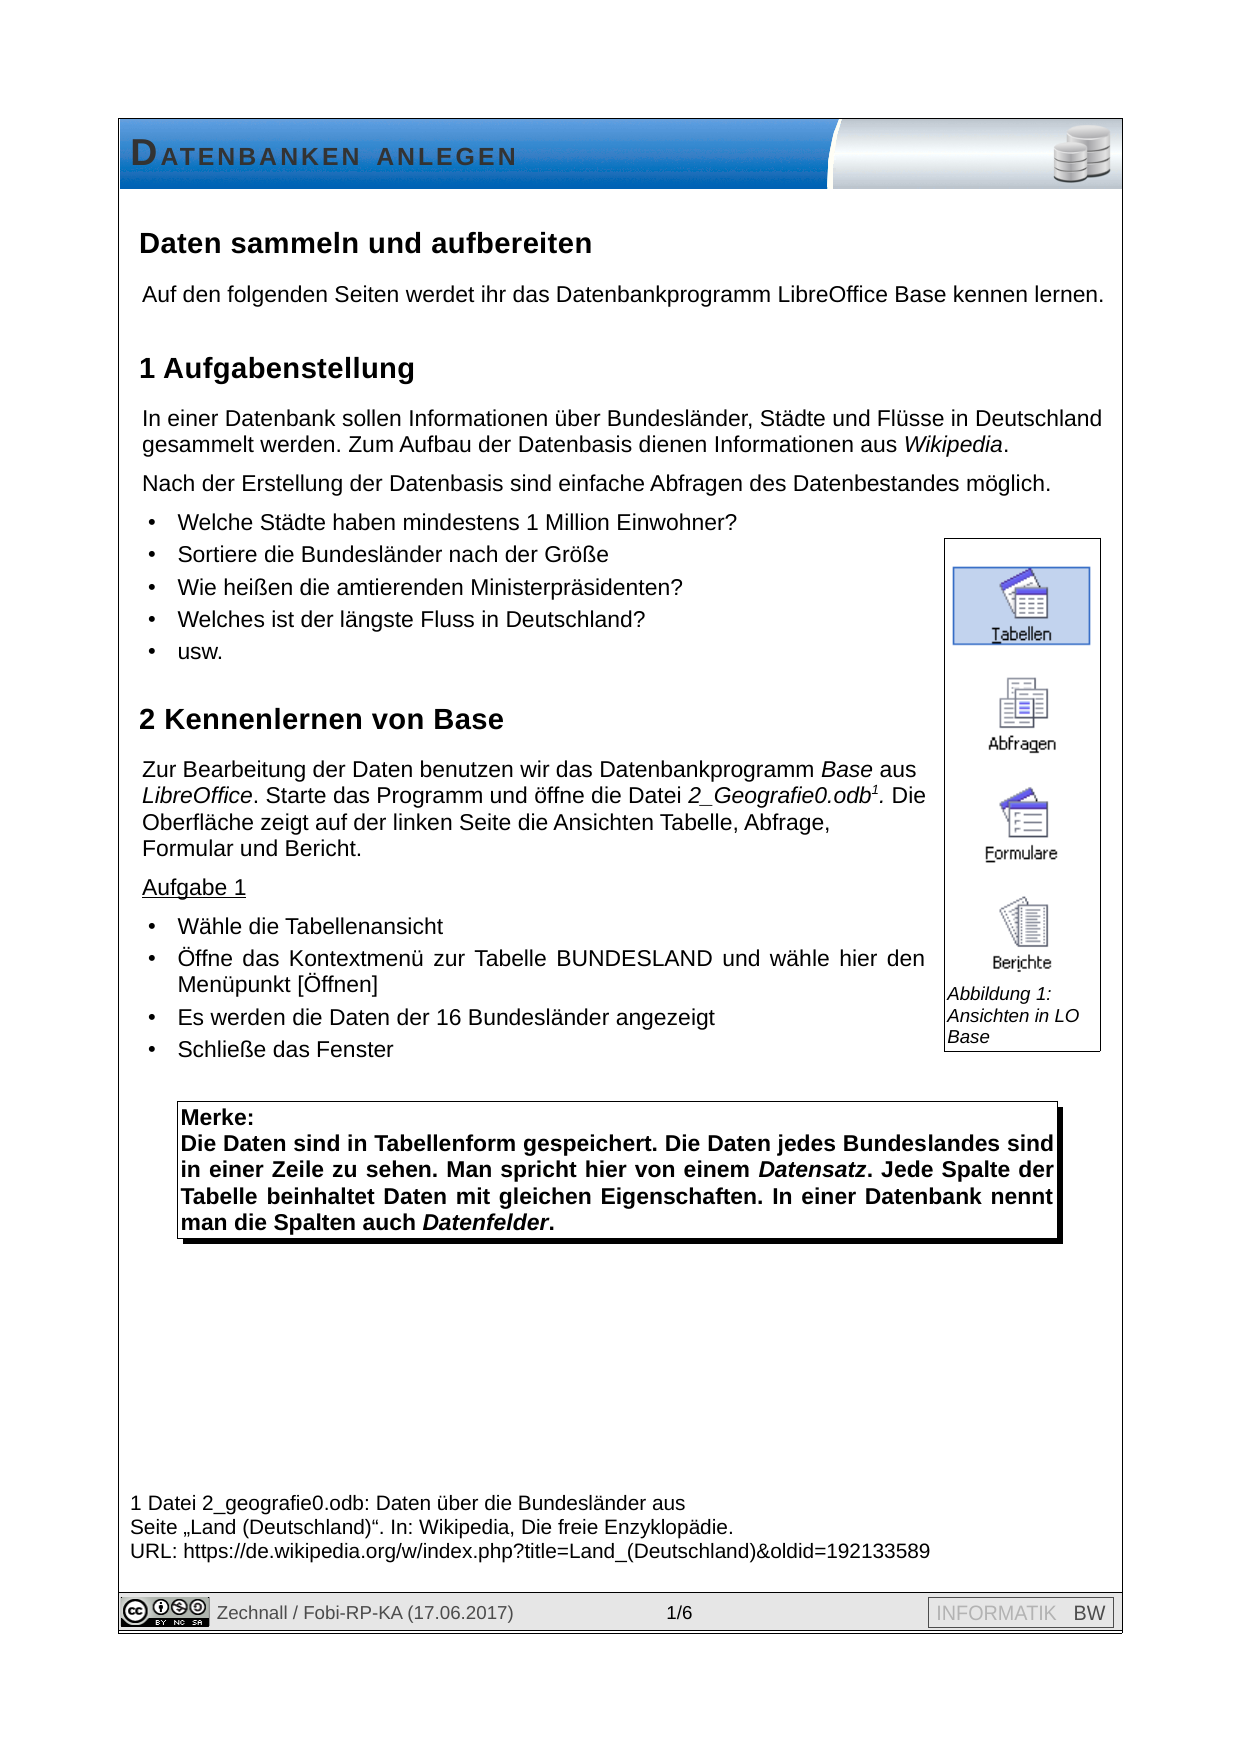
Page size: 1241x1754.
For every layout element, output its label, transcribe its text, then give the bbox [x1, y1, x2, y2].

text 2 Kennenlernen von Base [139, 702, 944, 735]
text Nach der Erstellung der Datenbasis sind einfache Abfragen des Datenbestandes möglich. [142, 470, 1110, 496]
text In einer Datenbank sollen Informationen über Bundesländer, Städte und Flüsse in Deutschland gesammelt werden. Zum Aufbau der Datenbasis dienen Informationen aus Wikipedia. [142, 405, 1110, 458]
picture [947, 553, 1098, 983]
list Welche Städte haben mindestens 1 Million Einwohner? [148, 509, 1087, 535]
list Sortiere die Bundesländer nach der Größe [148, 541, 944, 568]
text [1101, 874, 1110, 900]
list [945, 539, 1100, 1051]
list Welches ist der längste Fluss in Deutschland? [148, 606, 944, 632]
text Merke: Die Daten sind in Tabellenform gespeichert. Die Daten jedes Bundes­landes sind in einer Zeile zu sehen. Man spricht hier von einem Datensatz. Jede Spalte der Tabelle beinhaltet Daten mit gleichen Eigenschaften. In einer Datenbank nennt man die Spalten auch Datenfelder. [178, 1102, 1057, 1238]
list Schließe das Fenster [148, 1036, 1087, 1062]
list Öffne das Kontextmenü zur Tabelle BUNDESLAND und wähle hier den Menüpunkt [Öffnen] [148, 945, 944, 998]
list Wie heißen die amtierenden Ministerpräsidenten? [148, 573, 944, 600]
text 1 Aufgabenstellung [139, 351, 1101, 384]
text Seite „Land (Deutschland)“. In: Wikipedia, Die freie Enzyklopädie. [130, 1514, 1122, 1538]
picture [119, 119, 1122, 189]
text Zur Bearbeitung der Daten benutzen wir das Datenbankprogramm Base aus LibreOffice. Starte das Programm und öffne die Datei 2_Geografie0.odb. Die Oberfläche zeigt auf der linken Seite die Ansichten Tabelle, Abfrage, Formular und Bericht. [142, 756, 944, 861]
text Daten sammeln und aufbereiten [139, 226, 1101, 260]
text Aufgabe 1 [142, 874, 944, 900]
text Datei 2_geografie0.odb: Daten über die Bundesländer aus [130, 1491, 1122, 1514]
list Es werden die Daten der 16 Bundesländer angezeigt [148, 1004, 944, 1030]
text URL: https://de.wikipedia.org/w/index.php?title=Land_(Deutschland)&oldid=192133589 [130, 1538, 1122, 1562]
list Abbildung 1: Ansichten in LO Base [947, 983, 1097, 1048]
list Wähle die Tabellenansicht [148, 913, 944, 939]
picture [120, 1597, 210, 1627]
text Auf den folgenden Seiten werdet ihr das Datenbankprogramm LibreOffice Base kennen lernen. [142, 281, 1110, 307]
list usw. [148, 638, 944, 664]
